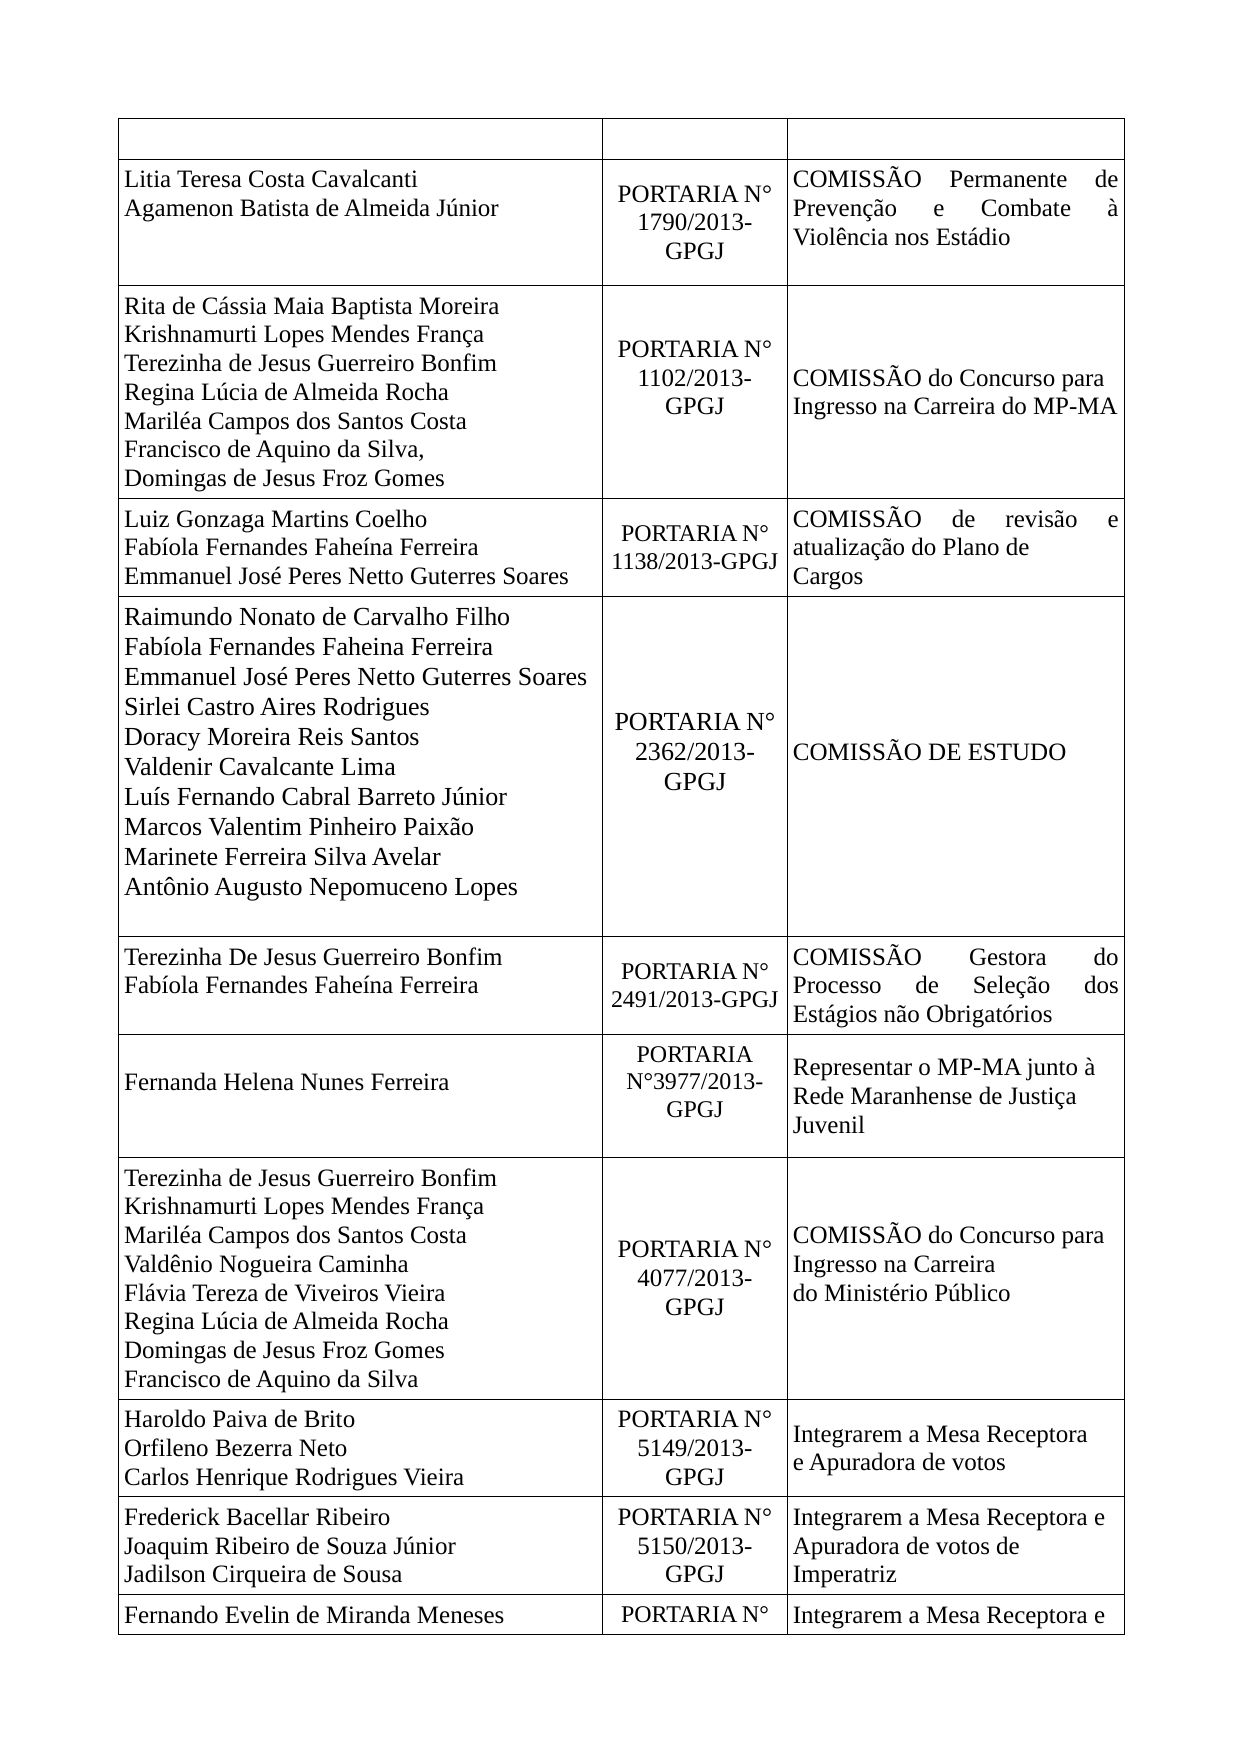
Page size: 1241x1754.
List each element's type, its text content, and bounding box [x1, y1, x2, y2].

table_cell Fernanda Helena Nunes Ferreira [119, 1035, 602, 1157]
table_cell PORTARIA N° 5150/2013-GPGJ [603, 1497, 787, 1594]
table_cell COMISSÃO Gestora do Processo de Seleção dos Estágios não Obrigatórios [788, 937, 1124, 1034]
table_cell Raimundo Nonato de Carvalho Filho Fabíola Fernandes Faheina Ferreira Emmanuel José Peres Netto Guterres Soares Sirlei Castro Aires Rodrigues Doracy Moreira Reis Santos Valdenir Cavalcante Lima Luís Fernando Cabral Barreto Júnior Marcos Valentim Pinheiro Paixão Marinete Ferreira Silva Avelar Antônio Augusto Nepomuceno Lopes [119, 597, 602, 936]
table_cell PORTARIA N° 1790/2013-GPGJ [603, 160, 787, 285]
table_cell Integrarem a Mesa Receptora e Apuradora de votos de Imperatriz [788, 1497, 1124, 1594]
table_cell Integrarem a Mesa Receptora e Apuradora de votos [788, 1400, 1124, 1496]
table_cell Frederick Bacellar Ribeiro Joaquim Ribeiro de Souza Júnior Jadilson Cirqueira de Sousa [119, 1497, 602, 1594]
table_cell Terezinha de Jesus Guerreiro Bonfim Krishnamurti Lopes Mendes França Mariléa Campos dos Santos Costa Valdênio Nogueira Caminha Flávia Tereza de Viveiros Vieira Regina Lúcia de Almeida Rocha Domingas de Jesus Froz Gomes Francisco de Aquino da Silva [119, 1158, 602, 1398]
table_cell Litia Teresa Costa Cavalcanti Agamenon Batista de Almeida Júnior [119, 160, 602, 285]
table_cell Integrarem a Mesa Receptora e [788, 1595, 1124, 1634]
table_cell Luiz Gonzaga Martins Coelho Fabíola Fernandes Faheína Ferreira Emmanuel José Peres Netto Guterres Soares [119, 499, 602, 596]
table_cell COMISSÃO DE ESTUDO [788, 597, 1124, 936]
table_cell PORTARIA N°3977/2013-GPGJ [603, 1035, 787, 1157]
table_cell Representar o MP-MA junto à Rede Maranhense de Justiça Juvenil [788, 1035, 1124, 1157]
table_cell Rita de Cássia Maia Baptista Moreira Krishnamurti Lopes Mendes França Terezinha de Jesus Guerreiro Bonfim Regina Lúcia de Almeida Rocha Mariléa Campos dos Santos Costa Francisco de Aquino da Silva, Domingas de Jesus Froz Gomes [119, 286, 602, 498]
table_cell PORTARIA N° [603, 1595, 787, 1634]
table_cell PORTARIA N° 1138/2013-GPGJ [603, 499, 787, 596]
table_cell COMISSÃO de revisão e atualização do Plano de Cargos [788, 499, 1124, 596]
table_cell PORTARIA N° 1102/2013-GPGJ [603, 286, 787, 498]
table_cell COMISSÃO Permanente de Prevenção e Combate à Violência nos Estádio [788, 160, 1124, 285]
table_cell PORTARIA N° 5149/2013-GPGJ [603, 1400, 787, 1496]
table_cell Fernando Evelin de Miranda Meneses [119, 1595, 602, 1634]
table_cell COMISSÃO do Concurso para Ingresso na Carreira do Ministério Público [788, 1158, 1124, 1398]
table_cell COMISSÃO do Concurso para Ingresso na Carreira do MP-MA [788, 286, 1124, 498]
table_cell PORTARIA N° 2491/2013-GPGJ [603, 937, 787, 1034]
table_cell [788, 119, 1124, 158]
table_cell Terezinha De Jesus Guerreiro Bonfim Fabíola Fernandes Faheína Ferreira [119, 937, 602, 1034]
table_cell Haroldo Paiva de Brito Orfileno Bezerra Neto Carlos Henrique Rodrigues Vieira [119, 1400, 602, 1496]
table_cell PORTARIA N° 2362/2013-GPGJ [603, 597, 787, 936]
table_cell PORTARIA N° 4077/2013-GPGJ [603, 1158, 787, 1398]
table_cell [603, 119, 787, 158]
